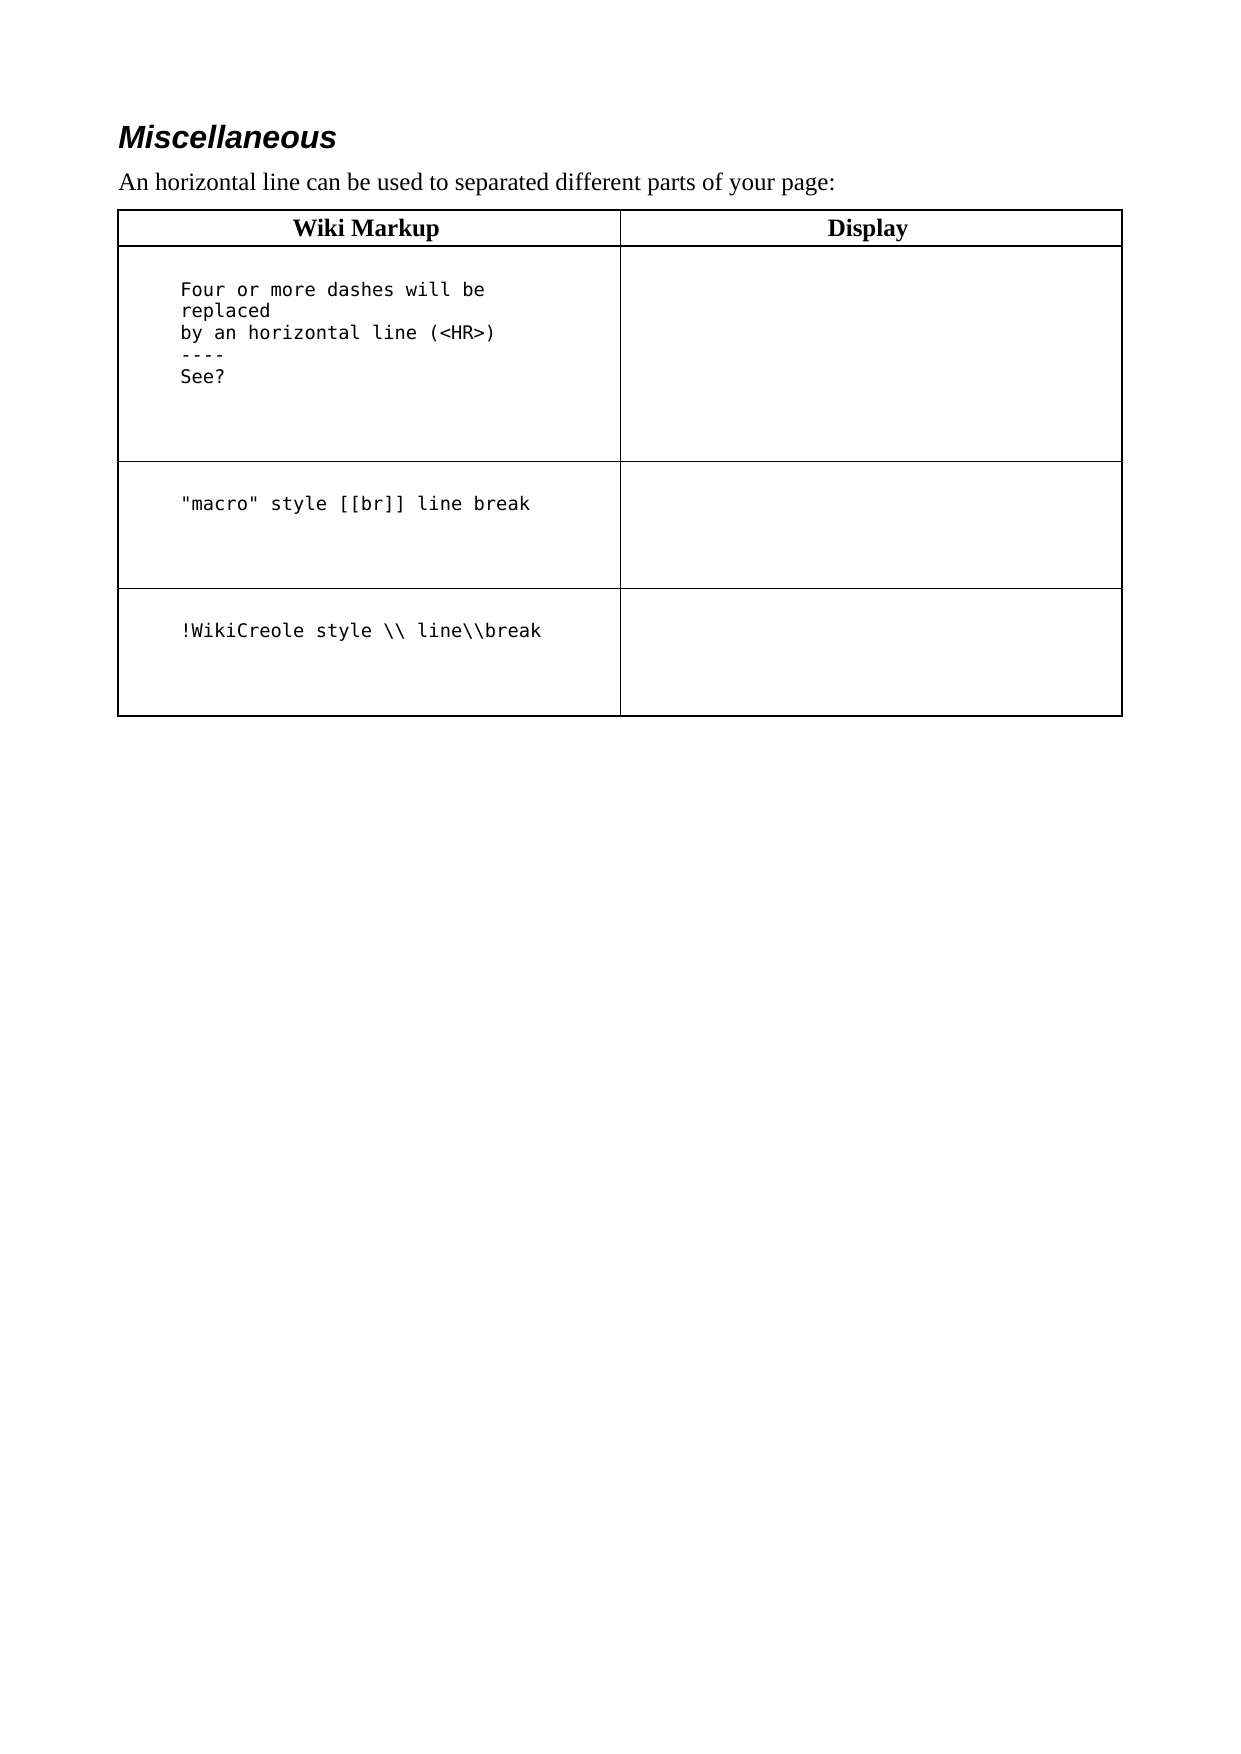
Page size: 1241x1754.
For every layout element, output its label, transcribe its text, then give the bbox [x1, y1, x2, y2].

table_cell [621, 462, 1121, 588]
subtitle Miscellaneous [118, 118, 1122, 155]
table_cell [621, 589, 1121, 715]
table_cell !WikiCreole style \\ line\\break [119, 589, 620, 715]
table_header Display [621, 211, 1121, 245]
table_cell Four or more dashes will be replaced by an horizontal line (<HR>) ---- See? [119, 247, 620, 461]
text An horizontal line can be used to separated different parts of your page: [118, 167, 1122, 196]
table_cell "macro" style [[br]] line break [119, 462, 620, 588]
table_header Wiki Markup [119, 211, 620, 245]
table_cell [621, 247, 1121, 461]
